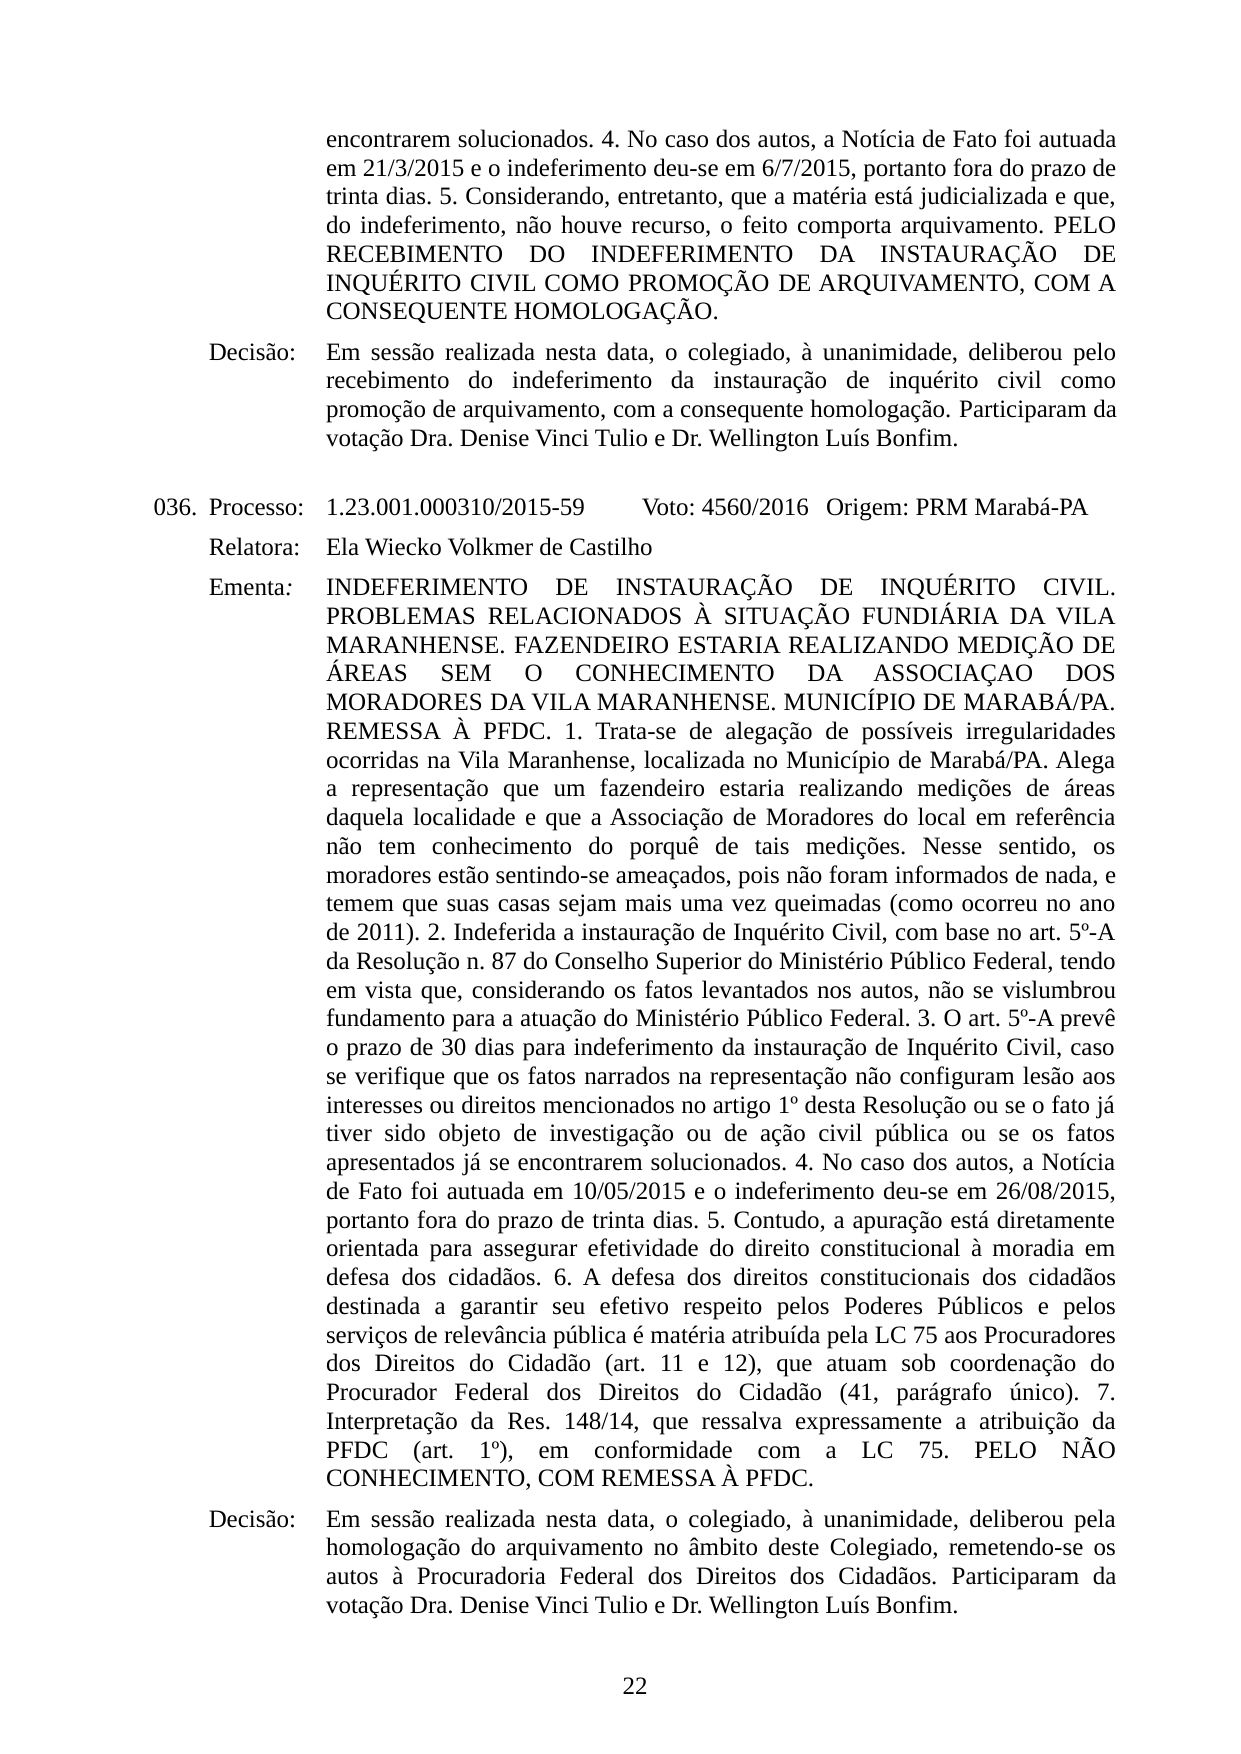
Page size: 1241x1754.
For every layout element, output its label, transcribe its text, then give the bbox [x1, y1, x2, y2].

table_cell [203, 118, 320, 331]
table_header Processo: [203, 486, 320, 526]
table_cell Ementa: [203, 566, 320, 1498]
table_cell Decisão: [203, 331, 320, 457]
table_cell INDEFERIMENTO DE INSTAURAÇÃO DE INQUÉRITO CIVIL. PROBLEMAS RELACIONADOS À SITUAÇÃO FUNDIÁRIA DA VILA MARANHENSE. FAZENDEIRO ESTARIA REALIZANDO MEDIÇÃO DE ÁREAS SEM O CONHECIMENTO DA ASSOCIAÇAO DOS MORADORES DA VILA MARANHENSE. MUNICÍPIO DE MARABÁ/PA. REMESSA À PFDC. 1. Trata-se de alegação de possíveis irregularidades ocorridas na Vila Maranhense, localizada no Município de Marabá/PA. Alega a representação que um fazendeiro estaria realizando medições de áreas daquela localidade e que a Associação de Moradores do local em referência não tem conhecimento do porquê de tais medições. Nesse sentido, os moradores estão sentindo-se ameaçados, pois não foram informados de nada, e temem que suas casas sejam mais uma vez queimadas (como ocorreu no ano de 2011). 2. Indeferida a instauração de Inquérito Civil, com base no art. 5º-A da Resolução n. 87 do Conselho Superior do Ministério Público Federal, tendo em vista que, considerando os fatos levantados nos autos, não se vislumbrou fundamento para a atuação do Ministério Público Federal. 3. O art. 5º-A prevê o prazo de 30 dias para indeferimento da instauração de Inquérito Civil, caso se verifique que os fatos narrados na representação não configuram lesão aos interesses ou direitos mencionados no artigo 1º desta Resolução ou se o fato já tiver sido objeto de investigação ou de ação civil pública ou se os fatos apresentados já se encontrarem solucionados. 4. No caso dos autos, a Notícia de Fato foi autuada em 10/05/2015 e o indeferimento deu-se em 26/08/2015, portanto fora do prazo de trinta dias. 5. Contudo, a apuração está diretamente orientada para assegurar efetividade do direito constitucional à moradia em defesa dos cidadãos. 6. A defesa dos direitos constitucionais dos cidadãos destinada a garantir seu efetivo respeito pelos Poderes Públicos e pelos serviços de relevância pública é matéria atribuída pela LC 75 aos Procuradores dos Direitos do Cidadão (art. 11 e 12), que atuam sob coordenação do Procurador Federal dos Direitos do Cidadão (41, parágrafo único). 7. Interpretação da Res. 148/14, que ressalva expressamente a atribuição da PFDC (art. 1º), em conformidade com a LC 75. PELO NÃO CONHECIMENTO, COM REMESSA À PFDC. [320, 566, 1122, 1498]
table_cell Decisão: [203, 1498, 320, 1624]
table_cell [148, 1498, 203, 1624]
table_cell [148, 118, 203, 331]
table_cell Ela Wiecko Volkmer de Castilho [320, 526, 1122, 566]
table_header 036. [148, 486, 203, 526]
table_cell Relatora: [203, 526, 320, 566]
table_header Voto: 4560/2016 [636, 486, 820, 526]
table_cell [148, 526, 203, 566]
table_cell [148, 566, 203, 1498]
table_header Origem: PRM Marabá-PA [820, 486, 1122, 526]
table_cell Em sessão realizada nesta data, o colegiado, à unanimidade, deliberou pela homologação do arquivamento no âmbito deste Colegiado, remetendo-se os autos à Procuradoria Federal dos Direitos dos Cidadãos. Participaram da votação Dra. Denise Vinci Tulio e Dr. Wellington Luís Bonfim. [320, 1498, 1122, 1624]
table_cell [148, 331, 203, 457]
table_cell encontrarem solucionados. 4. No caso dos autos, a Notícia de Fato foi autuada em 21/3/2015 e o indeferimento deu-se em 6/7/2015, portanto fora do prazo de trinta dias. 5. Considerando, entretanto, que a matéria está judicializada e que, do indeferimento, não houve recurso, o feito comporta arquivamento. PELO RECEBIMENTO DO INDEFERIMENTO DA INSTAURAÇÃO DE INQUÉRITO CIVIL COMO PROMOÇÃO DE ARQUIVAMENTO, COM A CONSEQUENTE HOMOLOGAÇÃO. [320, 118, 1123, 331]
table_header 1.23.001.000310/2015-59 [320, 486, 636, 526]
table_cell Em sessão realizada nesta data, o colegiado, à unanimidade, deliberou pelo recebimento do indeferimento da instauração de inquérito civil como promoção de arquivamento, com a consequente homologação. Participaram da votação Dra. Denise Vinci Tulio e Dr. Wellington Luís Bonfim. [320, 331, 1123, 457]
